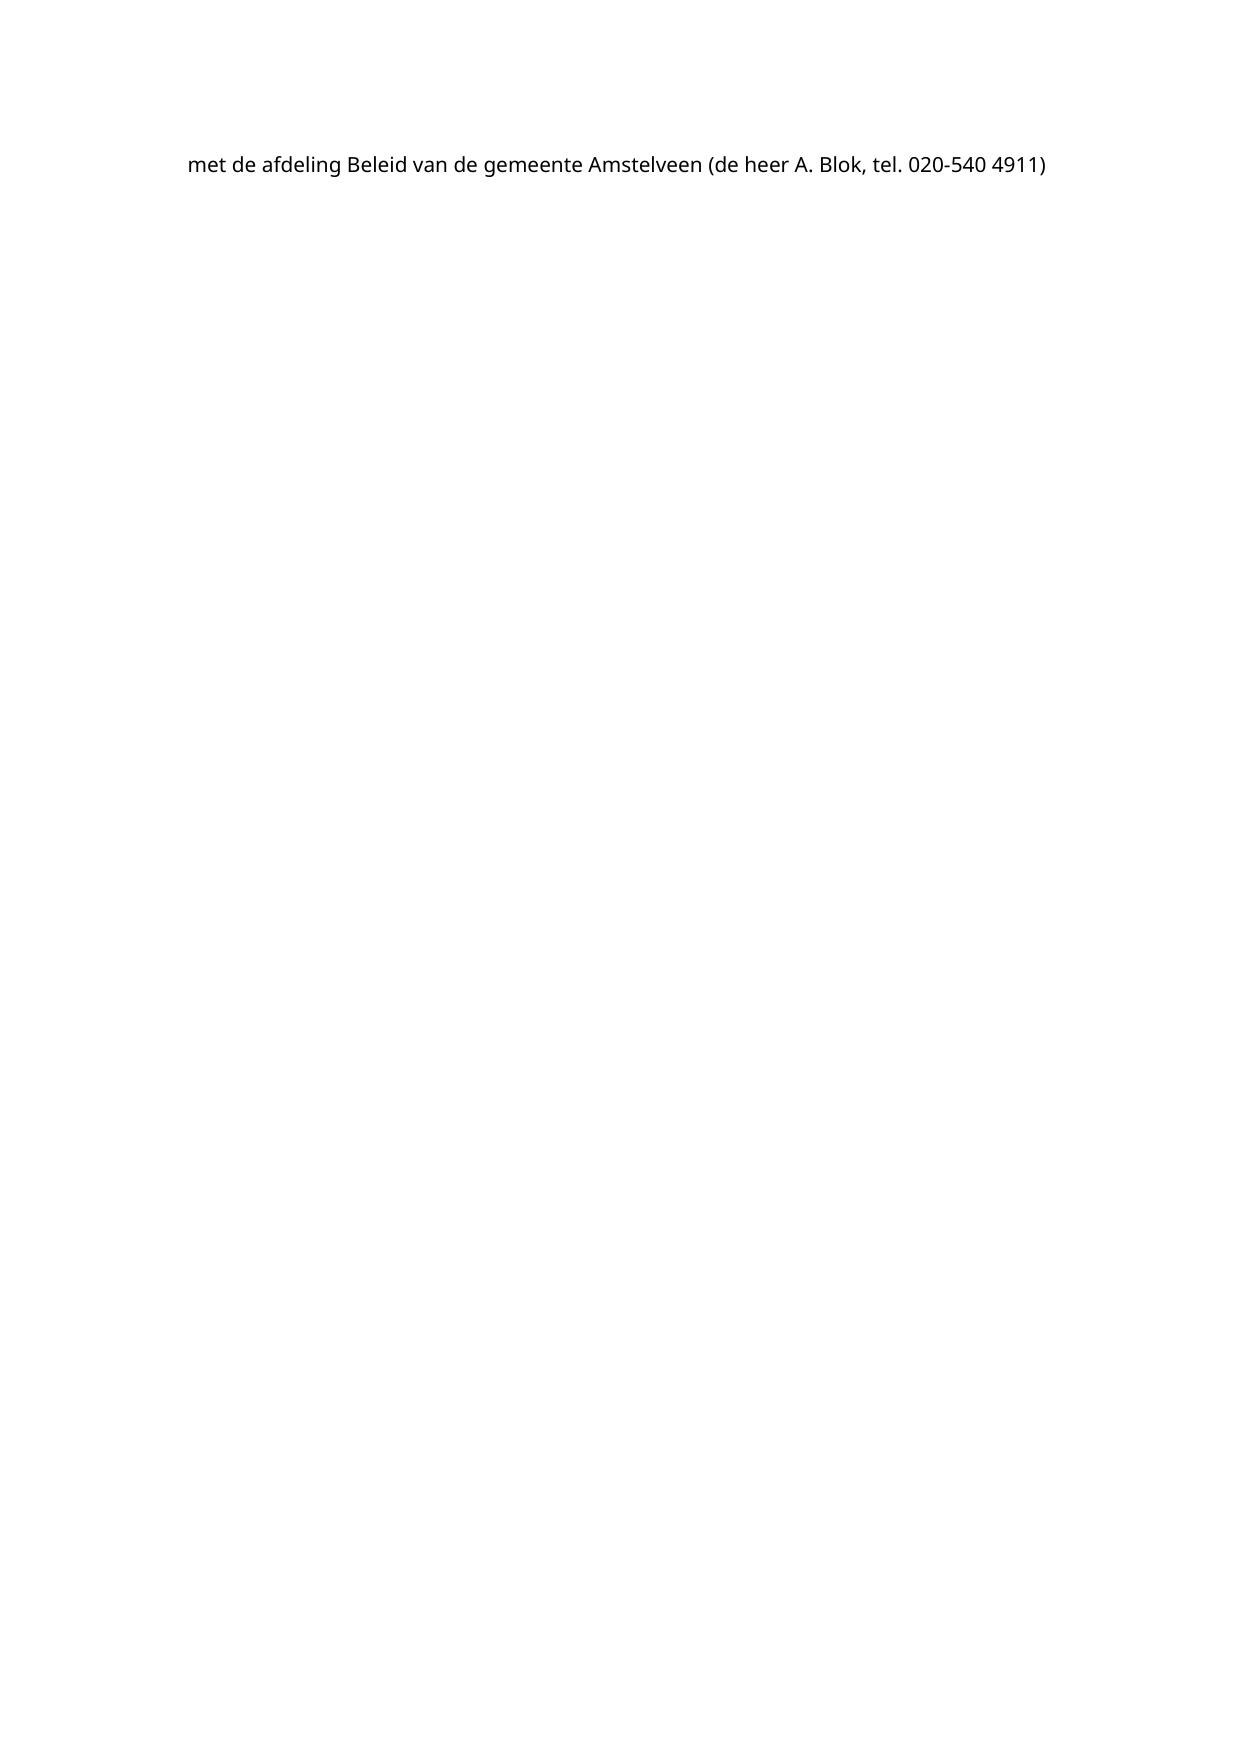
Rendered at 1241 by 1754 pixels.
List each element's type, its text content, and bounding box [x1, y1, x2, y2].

text met de afdeling Beleid van de gemeente Amstelveen (de heer A. Blok, tel. 020-540 4911) [187, 150, 1053, 178]
